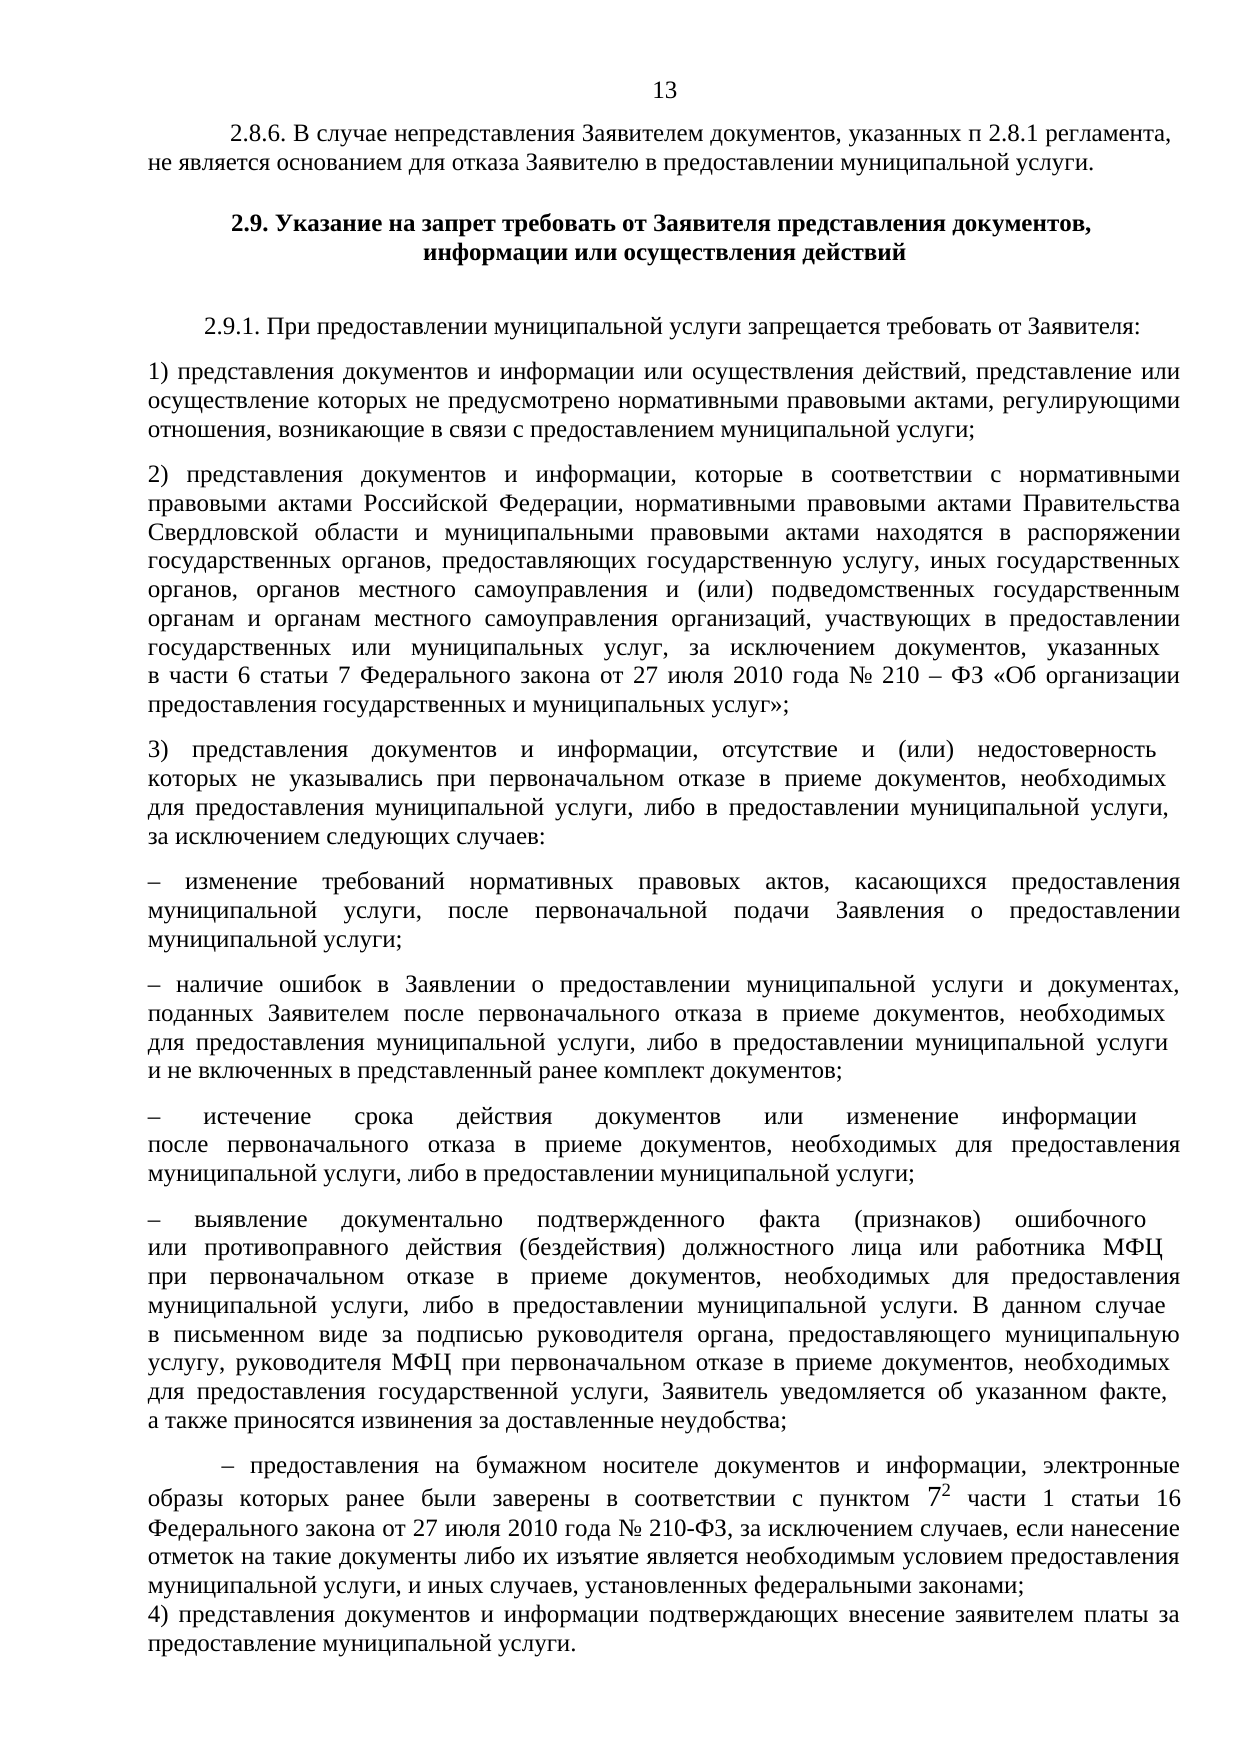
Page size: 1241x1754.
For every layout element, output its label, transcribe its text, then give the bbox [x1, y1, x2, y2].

text 2.8.6. В случае непредставления Заявителем документов, указанных п 2.8.1 регламента, не является основанием для отказа Заявителю в предоставлении муниципальной услуги. [148, 118, 1181, 176]
text 2) представления документов и информации, которые в соответствии с нормативными правовыми актами Российской Федерации, нормативными правовыми актами Правительства Свердловской области и муниципальными правовыми актами находятся в распоряжении государственных органов, предоставляющих государственную услугу, иных государственных органов, органов местного самоуправления и (или) подведомственных государственным органам и органам местного самоуправления организаций, участвующих в предоставлении государственных или муниципальных услуг, за исключением документов, указанных в части 6 статьи 7 Федерального закона от 27 июля 2010 года № 210 – ФЗ «Об организации предоставления государственных и муниципальных услуг»; [148, 459, 1181, 718]
text – наличие ошибок в Заявлении о предоставлении муниципальной услуги и документах, поданных Заявителем после первоначального отказа в приеме документов, необходимых для предоставления муниципальной услуги, либо в предоставлении муниципальной услуги и не включенных в представленный ранее комплект документов; [148, 969, 1181, 1084]
text 4) представления документов и информации подтверждающих внесение заявителем платы за предоставление муниципальной услуги. [148, 1599, 1181, 1656]
text 1) представления документов и информации или осуществления действий, представление или осуществление которых не предусмотрено нормативными правовыми актами, регулирующими отношения, возникающие в связи с предоставлением муниципальной услуги; [148, 356, 1181, 442]
text – изменение требований нормативных правовых актов, касающихся предоставления муниципальной услуги, после первоначальной подачи Заявления о предоставлении муниципальной услуги; [148, 866, 1181, 952]
text – истечение срока действия документов или изменение информации после первоначального отказа в приеме документов, необходимых для предоставления муниципальной услуги, либо в предоставлении муниципальной услуги; [148, 1101, 1181, 1187]
subtitle 2.9. Указание на запрет требовать от Заявителя представления документов, информации или осуществления действий [148, 208, 1181, 266]
text 2.9.1. При предоставлении муниципальной услуги запрещается требовать от Заявителя: [148, 311, 1181, 339]
text – выявление документально подтвержденного факта (признаков) ошибочного или противоправного действия (бездействия) должностного лица или работника МФЦ при первоначальном отказе в приеме документов, необходимых для предоставления муниципальной услуги, либо в предоставлении муниципальной услуги. В данном случае в письменном виде за подписью руководителя органа, предоставляющего муниципальную услугу, руководителя МФЦ при первоначальном отказе в приеме документов, необходимых для предоставления государственной услуги, Заявитель уведомляется об указанном факте, а также приносятся извинения за доставленные неудобства; [148, 1204, 1181, 1434]
text 3) представления документов и информации, отсутствие и (или) недостоверность которых не указывались при первоначальном отказе в приеме документов, необходимых для предоставления муниципальной услуги, либо в предоставлении муниципальной услуги, за исключением следующих случаев: [148, 734, 1181, 849]
text – предоставления на бумажном носителе документов и информации, электронные образы которых ранее были заверены в соответствии с пунктом 72 части 1 статьи 16 Федерального закона от 27 июля 2010 года № 210-ФЗ, за исключением случаев, если нанесение отметок на такие документы либо их изъятие является необходимым условием предоставления муниципальной услуги, и иных случаев, установленных федеральными законами; [148, 1450, 1181, 1599]
